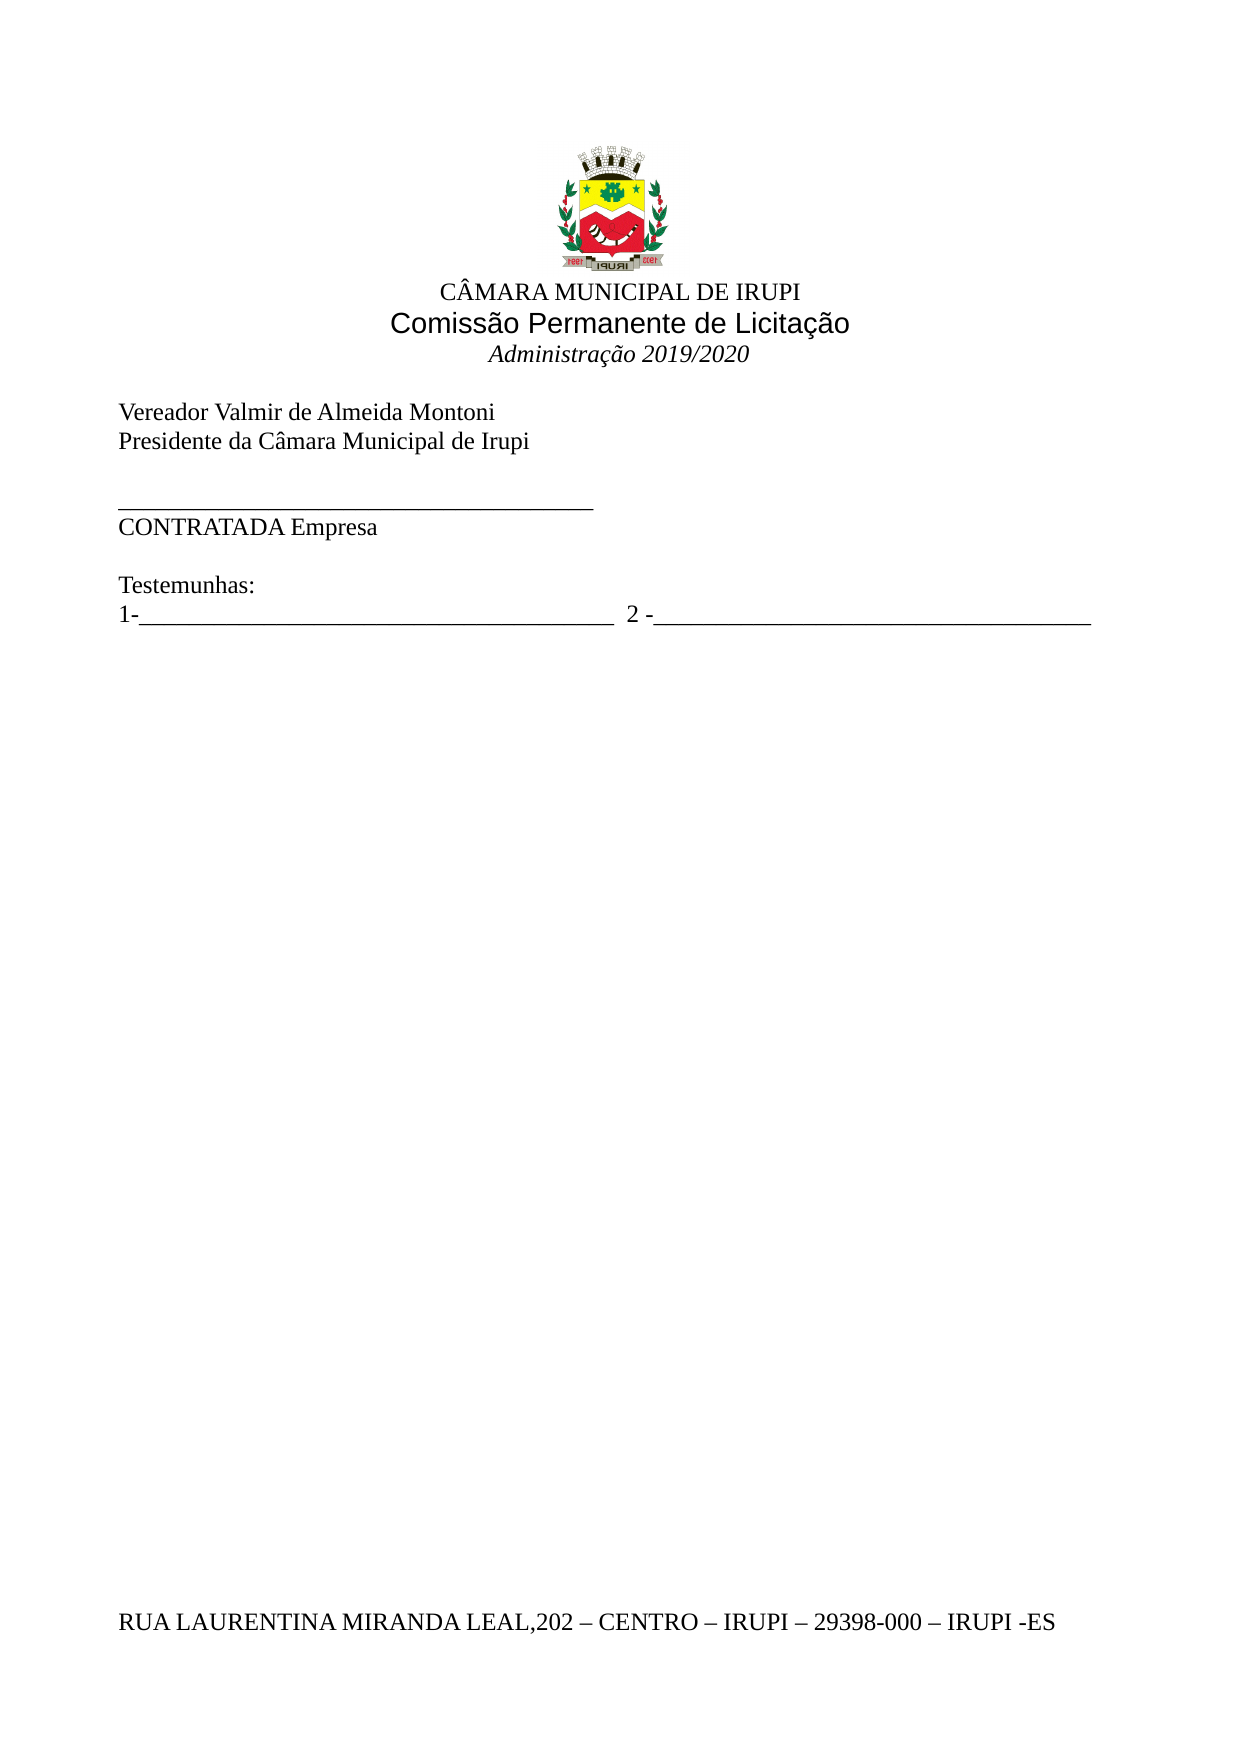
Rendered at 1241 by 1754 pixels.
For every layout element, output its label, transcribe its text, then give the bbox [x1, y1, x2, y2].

text ______________________________________ [118, 484, 1122, 512]
text Vereador Valmir de Almeida Montoni [118, 397, 1122, 426]
text Presidente da Câmara Municipal de Irupi [118, 426, 1122, 455]
text CONTRATADA Empresa [118, 512, 1122, 541]
text 1-______________________________________ 2 -___________________________________ [118, 599, 1122, 627]
picture [536, 141, 690, 277]
text Testemunhas: [118, 570, 1122, 599]
